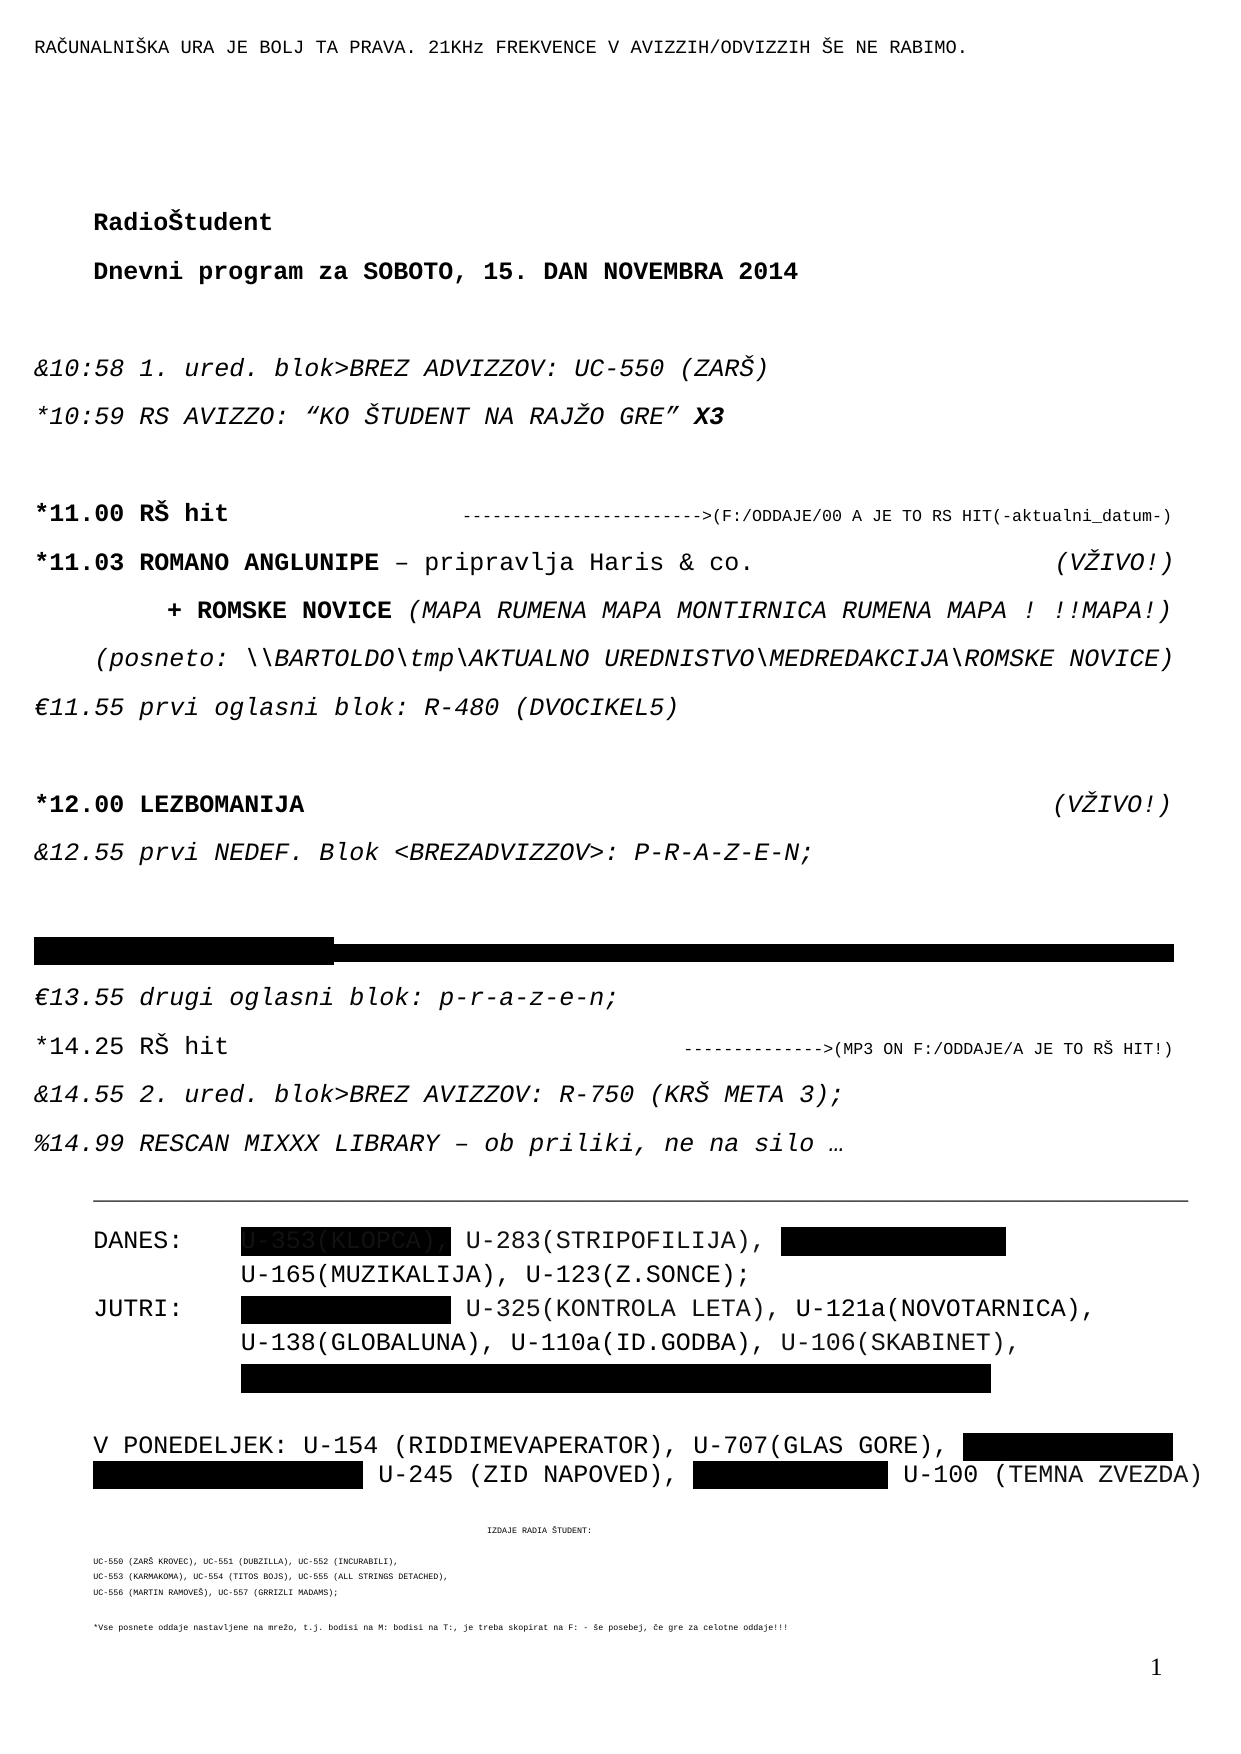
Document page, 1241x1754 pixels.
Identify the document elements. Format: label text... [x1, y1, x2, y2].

text JUTRI: U-370(AFRIKA), U-325(KONTROLA LETA), U-121a(NOVOTARNICA), [93, 1296, 1192, 1324]
text *10:59 RS AVIZZO: “KO ŠTUDENT NA RAJŽO GRE” X3 [34, 404, 1209, 432]
text Dnevni program za SOBOTO, 15. DAN NOVEMBRA 2014 [93, 258, 1192, 287]
text &10:58 1. ured. blok>BREZ ADVIZZOV: UC-550 (ZARŠ) [34, 355, 1209, 384]
text U-138(GLOBALUNA), U-110a(ID.GODBA), U-106(SKABINET), [93, 1330, 1192, 1358]
text *Vse posnete oddaje nastavljene na mrežo, t.j. bodisi na M: bodisi na T:, je treba skopirat na F: - še posebej, če gre za celotne oddaje!!! [93, 1623, 1192, 1633]
text RadioŠtudent [93, 210, 1192, 238]
text *11.00 RŠ hit ------------------------>(F:/ODDAJE/00 A JE TO RS HIT(-aktualni_datum-) [34, 501, 1209, 529]
text &14.55 2. ured. blok>BREZ AVIZZOV: R-750 (KRŠ META 3); [34, 1082, 1209, 1110]
text &12.55 prvi NEDEF. Blok <BREZADVIZZOV>: P-R-A-Z-E-N; [34, 840, 1209, 868]
text €13.30 I. OBVESTILA; (U-307; MAPA-> I OBVESTILA) [34, 937, 1209, 965]
text UC-553 (KARMAKOMA), UC-554 (TITOS BOJS), UC-555 (ALL STRINGS DETACHED), [93, 1572, 1192, 1582]
text V PONEDELJEK: U-154 (RIDDIMEVAPERATOR), U-707(GLAS GORE), U-273(OTITIS), U-250a(AARTEFAKT), U-245 (ZID NAPOVED), U-585(RADAR), U-100 (TEMNA ZVEZDA) [93, 1433, 1216, 1489]
text RAČUNALNIŠKA URA JE BOLJ TA PRAVA. 21KHz FREKVENCE V AVIZZIH/ODVIZZIH ŠE NE RABIMO. [34, 37, 1192, 59]
text *14.25 RŠ hit -------------->(MP3 ON F:/ODDAJE/A JE TO RŠ HIT!) [34, 1033, 1209, 1062]
text €13.55 drugi oglasni blok: p-r-a-z-e-n; [34, 985, 1209, 1013]
text _________________________________________________________________________ [93, 1179, 1192, 1207]
text IZDAJE RADIA ŠTUDENT: [93, 1526, 1192, 1536]
text €11.55 prvi oglasni blok: R-480 (DVOCIKEL5) [34, 694, 1209, 723]
text *11.03 ROMANO ANGLUNIPE – pripravlja Haris & co. (VŽIVO!) [34, 549, 1209, 577]
text %14.99 RESCAN MIXXX LIBRARY – ob priliki, ne na silo … [34, 1130, 1209, 1159]
text U-460(DROG), U-155a(ŠLAGERICA), U-214 (TU PA TAM); [93, 1364, 1192, 1393]
text U-165(MUZIKALIJA), U-123(Z.SONCE); [93, 1261, 1192, 1290]
text *12.00 LEZBOMANIJA (VŽIVO!) [34, 791, 1209, 819]
text DANES: U-353(KLOPCA), U-283(STRIPOFILIJA), U-212(LETEČIP); [93, 1227, 1192, 1256]
text UC-550 (ZARŠ KROVEC), UC-551 (DUBZILLA), UC-552 (INCURABILI), [93, 1557, 1192, 1567]
text + ROMSKE NOVICE (MAPA RUMENA MAPA MONTIRNICA RUMENA MAPA ! !!MAPA!) [34, 597, 1209, 626]
text (posneto: \\BARTOLDO\tmp\AKTUALNO UREDNISTVO\MEDREDAKCIJA\ROMSKE NOVICE) [34, 646, 1209, 674]
text UC-556 (MARTIN RAMOVEŠ), UC-557 (GRRIZLI MADAMS); [93, 1588, 1192, 1597]
